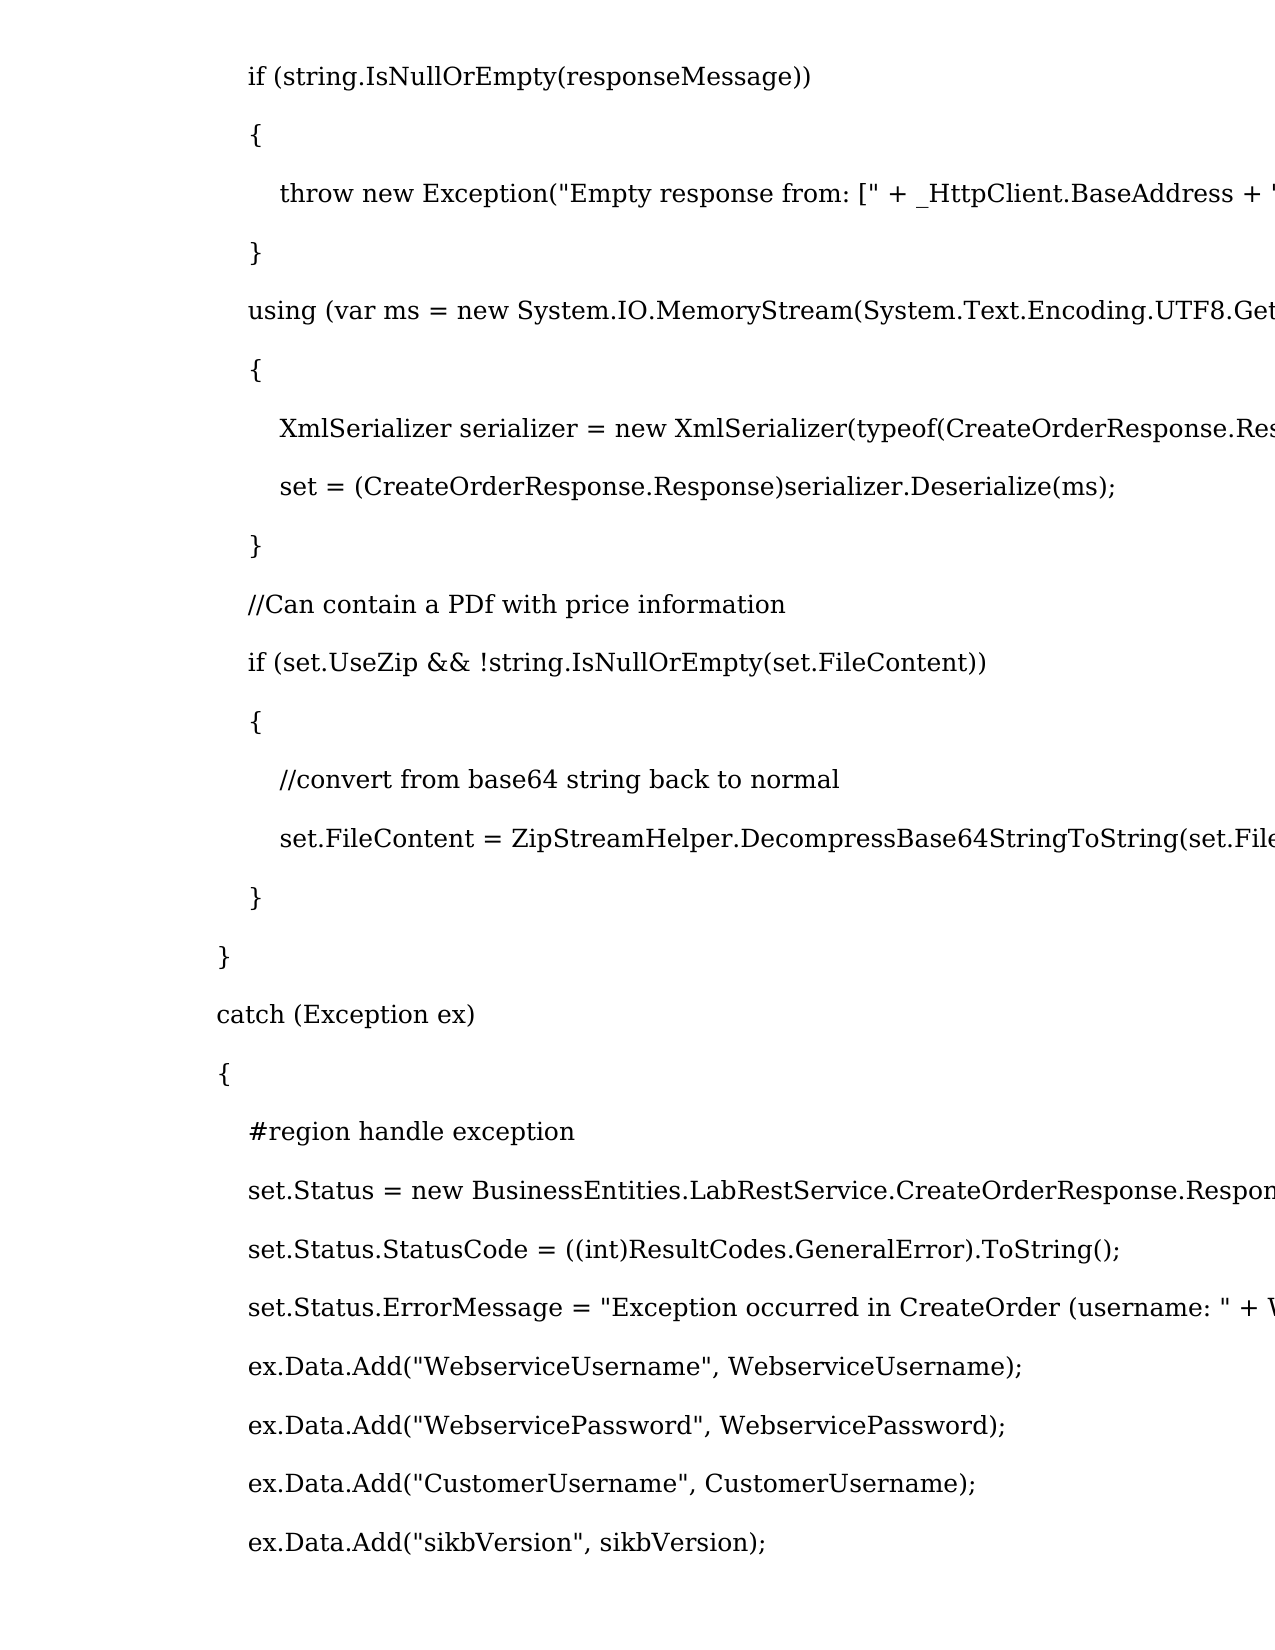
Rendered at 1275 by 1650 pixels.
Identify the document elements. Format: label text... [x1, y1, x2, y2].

table_header public CreateOrderResponse.Response SendLabAssignment(string WebserviceUsername, string WebservicePassword, string CustomerUsername, string customerid, string sikbVersion, string assignmentXML, string languageCode, bool needsApprovalIsSupported = false) { CreateOrderResponse.Response set = new CreateOrderResponse.Response(); try { bool useZipstream = true; MultipartFormDataContent content = new MultipartFormDataContent(); //Add Formdata var formDataDictionary = new[] { new KeyValuePair<string, string>("userName", WebserviceUsername), new KeyValuePair<string, string>("password", WebservicePassword), new KeyValuePair<string, string>("customerUserName", CustomerUsername), new KeyValuePair<string, string>("clientId", customerid), new KeyValuePair<string, string>("sikbVersion", sikbVersion), new KeyValuePair<string, string>("languageCode", languageCode), new KeyValuePair<string, string>("useZip", useZipstream.ToString() ), new KeyValuePair<string, string>("needsApprovalIsSupported", needsApprovalIsSupported.ToString() ), //new KeyValuePair<string, string>("orderXml", ZipStreamHelper.CompressToBase64String(assignmentXML)), //new KeyValuePair<string, string>("orderXml", assignmentXML), }; foreach (var item in formDataDictionary) { content.Add(new StringContent(item.Value), $"\"{item.Key}\""); } string filexml = string.Empty; if (useZipstream) { filexml = ZipStreamHelper.CompressToBase64String(assignmentXML); } else { filexml = assignmentXML; } //Add filecontent var fileContent = new ByteArrayContent(ZipStreamHelper.stringToByteArray(filexml)); fileContent.Headers.ContentDisposition = new System.Net.Http.Headers.ContentDispositionHeaderValue("form-data") //<- 'form-data' instead of 'attachment' { Name = "\"orderXml\"", // \" is needed so the message contains the quotes, wihtout it will fail FileName = "\"VivaTerraIndexAssignment.xml\"" }; fileContent.Headers.ContentType = MediaTypeHeaderValue.Parse("application/xml"); content.Add(fileContent); //Start sending HttpResponseMessage response = _HttpClient.PostAsync(_HttpClient.BaseAddress + "/CreateOrder", content).Result; response.EnsureSuccessStatusCode(); string responseMessage = response.Content.ReadAsStringAsync().Result; if (string.IsNullOrEmpty(responseMessage)) { throw new Exception("Empty response from: [" + _HttpClient.BaseAddress + " /CreateOrder" + "]"); } using (var ms = new System.IO.MemoryStream(System.Text.Encoding.UTF8.GetBytes(responseMessage))) { XmlSerializer serializer = new XmlSerializer(typeof(CreateOrderResponse.Response)); set = (CreateOrderResponse.Response)serializer.Deserialize(ms); } //Can contain a PDf with price information if (set.UseZip && !string.IsNullOrEmpty(set.FileContent)) { //convert from base64 string back to normal set.FileContent = ZipStreamHelper.DecompressBase64StringToString(set.FileContent); } } catch (Exception ex) { #region handle exception set.Status = new BusinessEntities.LabRestService.CreateOrderResponse.ResponseStatus(); set.Status.StatusCode = ((int)ResultCodes.GeneralError).ToString(); set.Status.ErrorMessage = "Exception occurred in CreateOrder (username: " + WebserviceUsername + ") with message: " + ex.Message; ex.Data.Add("WebserviceUsername", WebserviceUsername); ex.Data.Add("WebservicePassword", WebservicePassword); ex.Data.Add("CustomerUsername", CustomerUsername); ex.Data.Add("sikbVersion", sikbVersion); ex.Data.Add("customerid", customerid); ExceptionHandler.HandleException(ex); #endregion } return set; } [118, 59, 1275, 1590]
